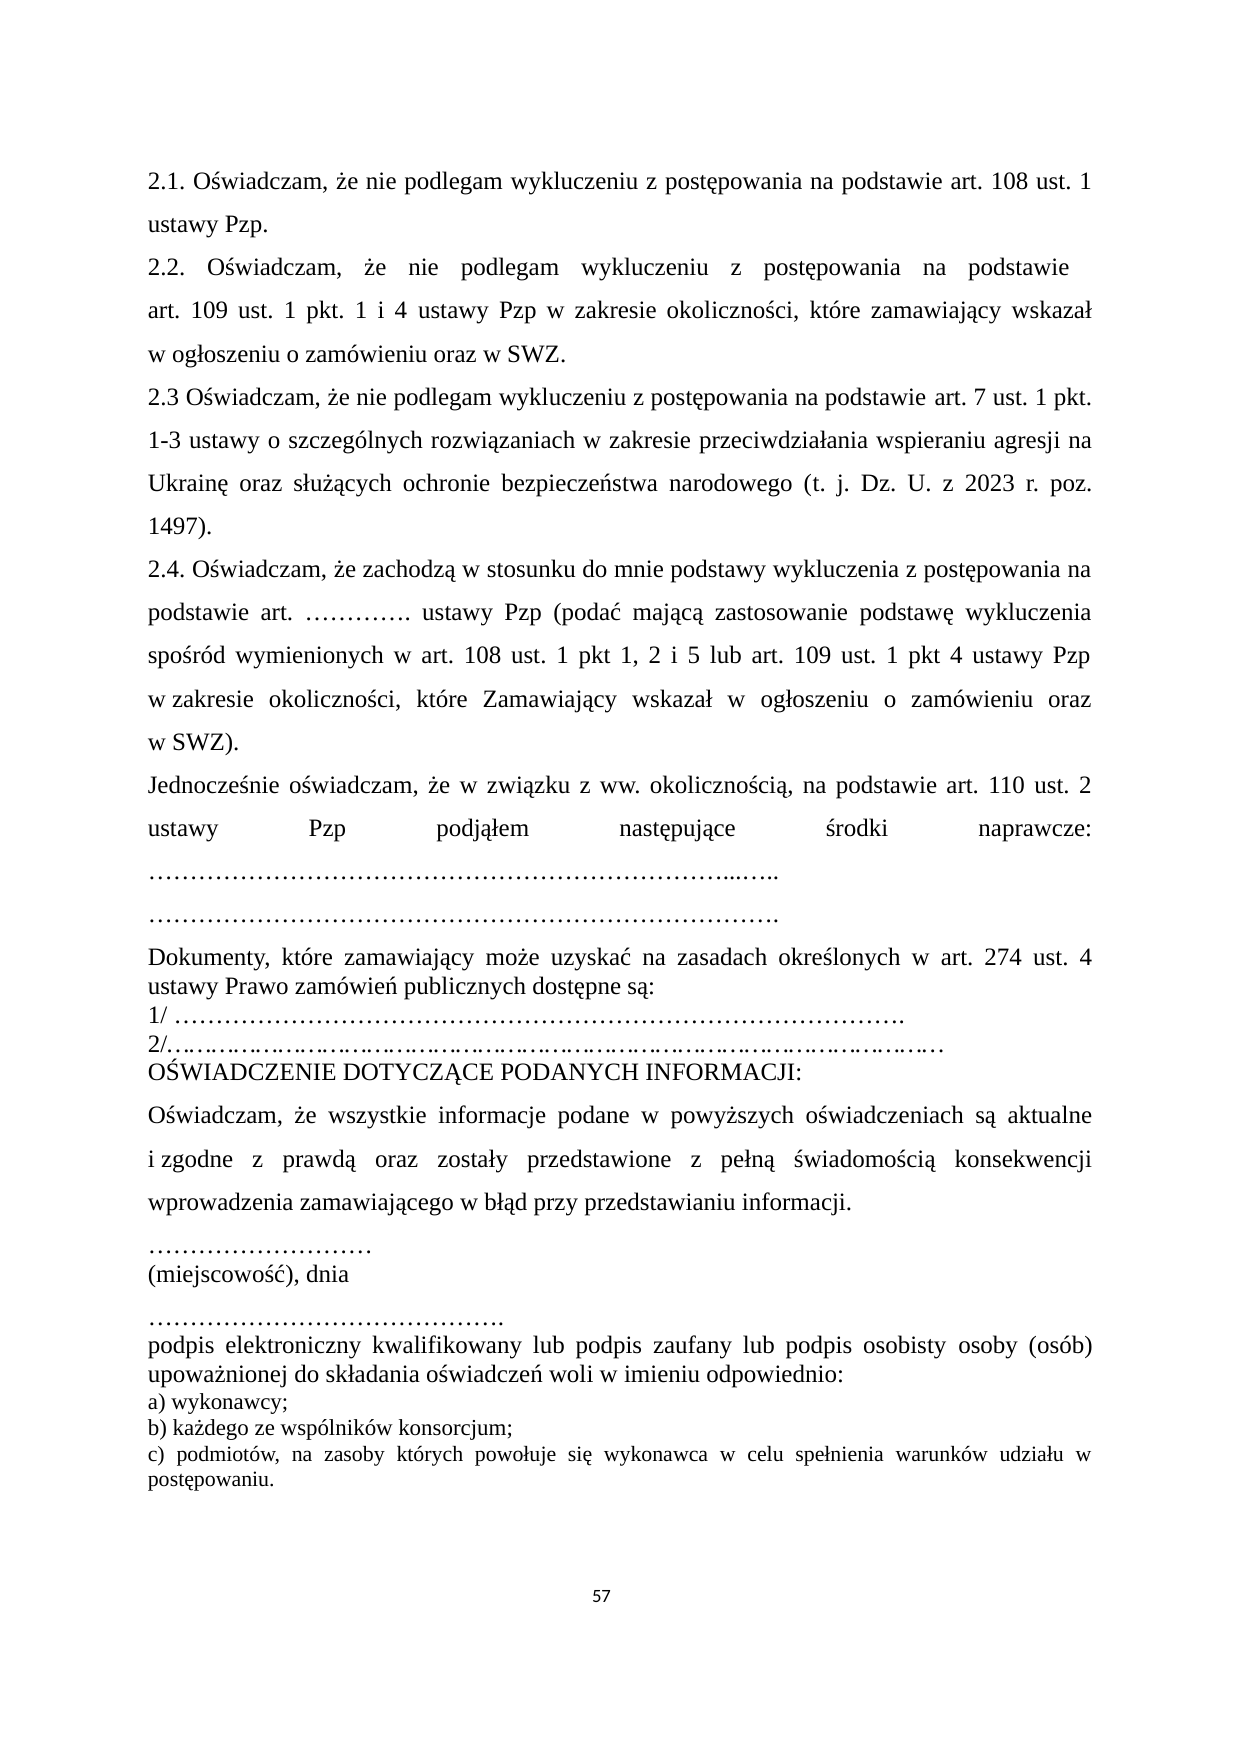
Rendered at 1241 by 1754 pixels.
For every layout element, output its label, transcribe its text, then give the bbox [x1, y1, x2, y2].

text Dokumenty, które zamawiający może uzyskać na zasadach określonych w art. 274 ust. 4 ustawy Prawo zamówień publicznych dostępne są: [148, 942, 1093, 1000]
text 1/ ……………………………………………………………………………. [148, 1000, 1093, 1029]
text OŚWIADCZENIE DOTYCZĄCE PODANYCH INFORMACJI: [148, 1057, 1093, 1086]
text podpis elektroniczny kwalifikowany lub podpis zaufany lub podpis osobisty osoby (osób) upoważnionej do składania oświadczeń woli w imieniu odpowiednio: [148, 1331, 1093, 1388]
text …………………………………………………………………. [148, 899, 1093, 928]
text b) każdego ze wspólników konsorcjum; [148, 1414, 1093, 1441]
text Oświadczam, że wszystkie informacje podane w powyższych oświadczeniach są aktualne i zgodne z prawdą oraz zostały przedstawione z pełną świadomością konsekwencji wprowadzenia zamawiającego w błąd przy przedstawianiu informacji. [148, 1101, 1093, 1216]
text 2/…………………………………………………………………………………………… [148, 1029, 1093, 1057]
text 2.1. Oświadczam, że nie podlegam wykluczeniu z postępowania na podstawie art. 108 ust. 1 ustawy Pzp. [148, 166, 1093, 238]
text ……………………………………. [148, 1302, 1093, 1331]
text (miejscowość), dnia [148, 1259, 1093, 1287]
text 2.2. Oświadczam, że nie podlegam wykluczeniu z postępowania na podstawie art. 109 ust. 1 pkt. 1 i 4 ustawy Pzp w zakresie okoliczności, które zamawiający wskazał w ogłoszeniu o zamówieniu oraz w SWZ. [148, 252, 1093, 367]
text 2.3 Oświadczam, że nie podlegam wykluczeniu z postępowania na podstawie art. 7 ust. 1 pkt. 1-3 ustawy o szczególnych rozwiązaniach w zakresie przeciwdziałania wspieraniu agresji na Ukrainę oraz służących ochronie bezpieczeństwa narodowego (t. j. Dz. U. z 2023 r. poz. 1497). [148, 382, 1093, 540]
text Jednocześnie oświadczam, że w związku z ww. okolicznością, na podstawie art. 110 ust. 2 ustawy Pzp podjąłem następujące środki naprawcze: ……………………………………………………………...….. [148, 770, 1093, 885]
text a) wykonawcy; [148, 1388, 1093, 1414]
text c) podmiotów, na zasoby których powołuje się wykonawca w celu spełnienia warunków udziału w postępowaniu. [148, 1441, 1093, 1491]
text 2.4. Oświadczam, że zachodzą w stosunku do mnie podstawy wykluczenia z postępowania na podstawie art. …………. ustawy Pzp (podać mającą zastosowanie podstawę wykluczenia spośród wymienionych w art. 108 ust. 1 pkt 1, 2 i 5 lub art. 109 ust. 1 pkt 4 ustawy Pzp w zakresie okoliczności, które Zamawiający wskazał w ogłoszeniu o zamówieniu oraz w SWZ). [148, 554, 1093, 756]
text ……………………… [148, 1230, 1093, 1259]
